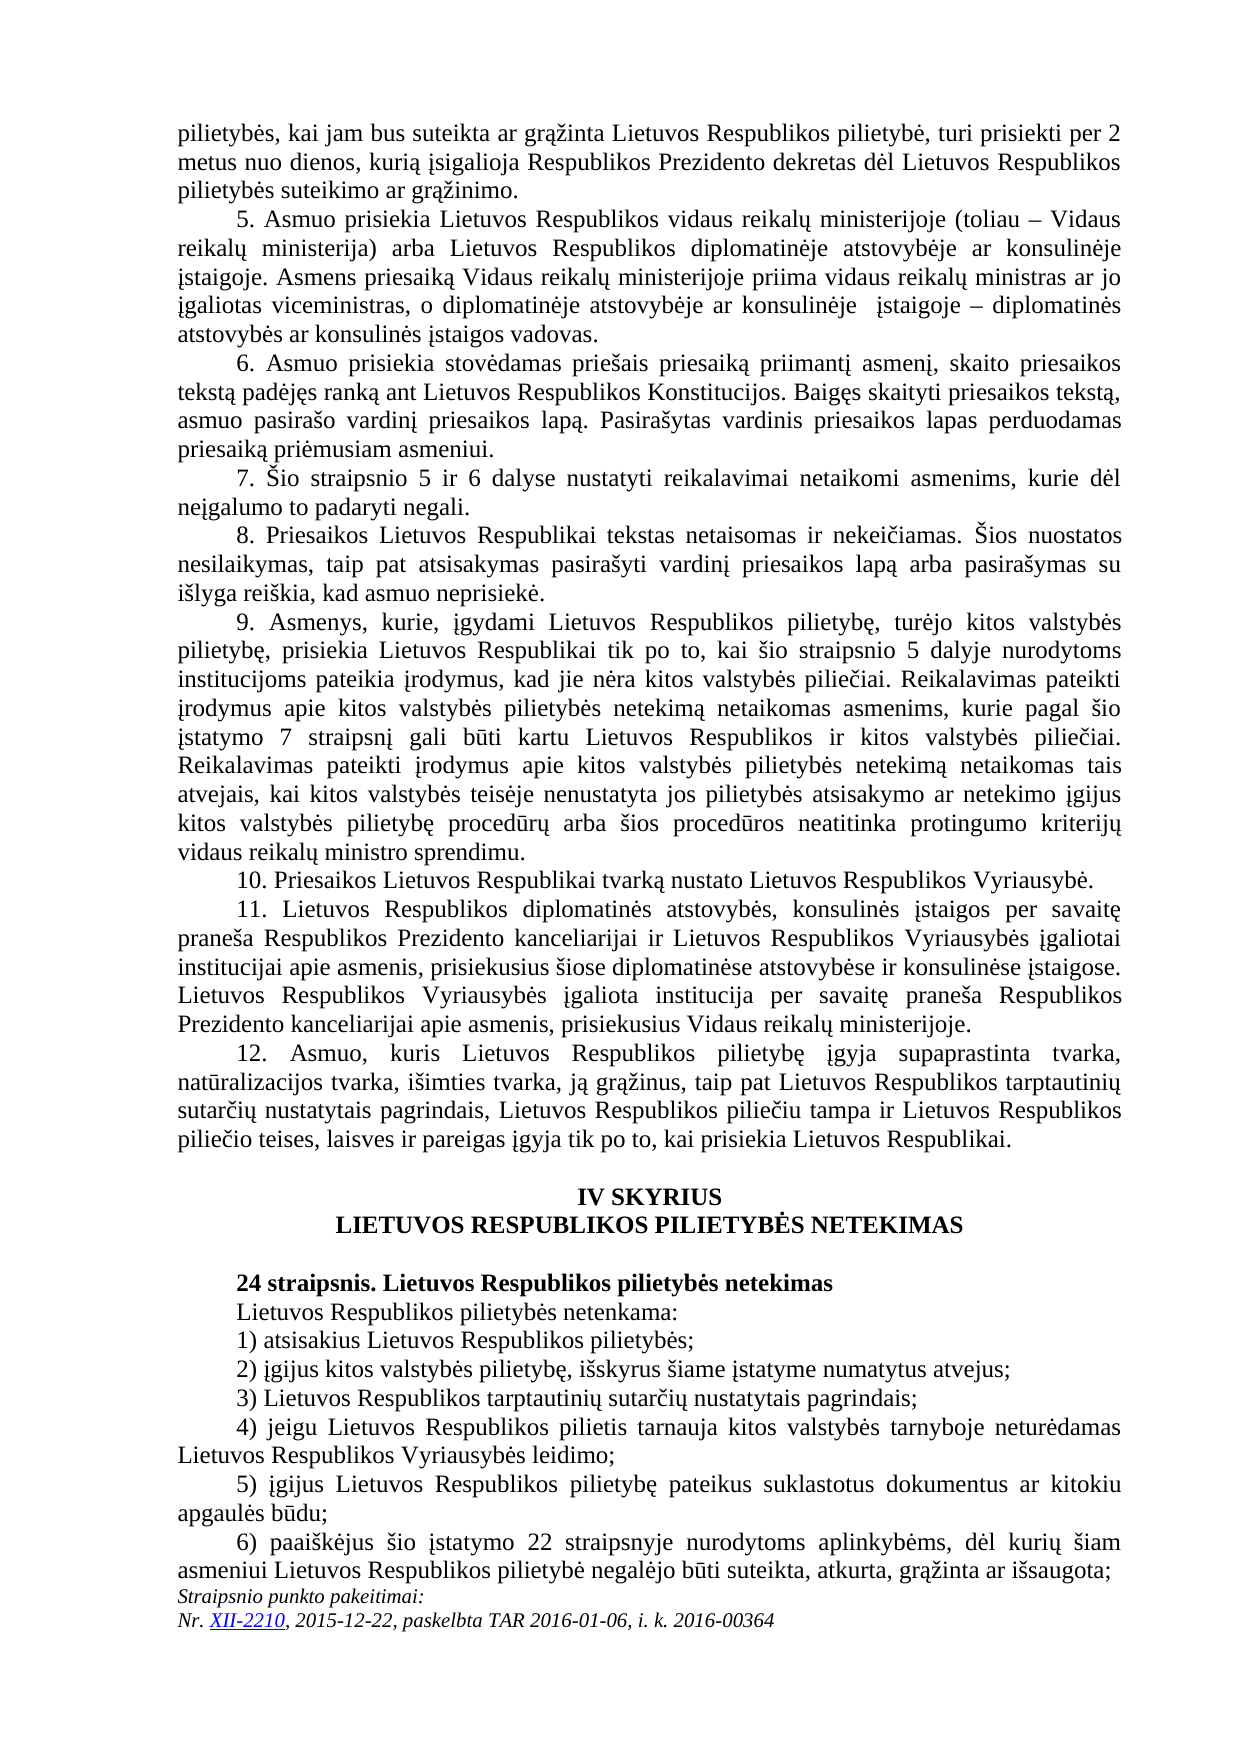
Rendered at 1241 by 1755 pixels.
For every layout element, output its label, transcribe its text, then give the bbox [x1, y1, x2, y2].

text 5) įgijus Lietuvos Respublikos pilietybę pateikus suklastotus dokumentus ar kitokiu apgaulės būdu; [177, 1469, 1122, 1527]
text 12. Asmuo, kuris Lietuvos Respublikos pilietybę įgyja supaprastinta tvarka, natūralizacijos tvarka, išimties tvarka, ją grąžinus, taip pat Lietuvos Respublikos tarptautinių sutarčių nustatytais pagrindais, Lietuvos Respublikos piliečiu tampa ir Lietuvos Respublikos piliečio teises, laisves ir pareigas įgyja tik po to, kai prisiekia Lietuvos Respublikai. [177, 1038, 1122, 1153]
text 9. Asmenys, kurie, įgydami Lietuvos Respublikos pilietybę, turėjo kitos valstybės pilietybę, prisiekia Lietuvos Respublikai tik po to, kai šio straipsnio 5 dalyje nurodytoms institucijoms pateikia įrodymus, kad jie nėra kitos valstybės piliečiai. Reikalavimas pateikti įrodymus apie kitos valstybės pilietybės netekimą netaikomas asmenims, kurie pagal šio įstatymo 7 straipsnį gali būti kartu Lietuvos Respublikos ir kitos valstybės piliečiai. Reikalavimas pateikti įrodymus apie kitos valstybės pilietybės netekimą netaikomas tais atvejais, kai kitos valstybės teisėje nenustatyta jos pilietybės atsisakymo ar netekimo įgijus kitos valstybės pilietybę procedūrų arba šios procedūros neatitinka protingumo kriterijų vidaus reikalų ministro sprendimu. [177, 607, 1122, 866]
text 6) paaiškėjus šio įstatymo 22 straipsnyje nurodytoms aplinkybėms, dėl kurių šiam asmeniui Lietuvos Respublikos pilietybė negalėjo būti suteikta, atkurta, grąžinta ar išsaugota; [177, 1527, 1122, 1584]
text Lietuvos Respublikos pilietybės netenkama: [177, 1297, 1122, 1326]
text 5. Asmuo prisiekia Lietuvos Respublikos vidaus reikalų ministerijoje (toliau – Vidaus reikalų ministerija) arba Lietuvos Respublikos diplomatinėje atstovybėje ar konsulinėje įstaigoje. Asmens priesaiką Vidaus reikalų ministerijoje priima vidaus reikalų ministras ar jo įgaliotas viceministras, o diplomatinėje atstovybėje ar konsulinėje įstaigoje – diplomatinės atstovybės ar konsulinės įstaigos vadovas. [177, 204, 1122, 348]
text 4) jeigu Lietuvos Respublikos pilietis tarnauja kitos valstybės tarnyboje neturėdamas Lietuvos Respublikos Vyriausybės leidimo; [177, 1412, 1122, 1469]
text 24 straipsnis. Lietuvos Respublikos pilietybės netekimas [177, 1268, 1122, 1297]
text Nr. XII-2210, 2015-12-22, paskelbta TAR 2016-01-06, i. k. 2016-00364 [177, 1608, 1122, 1632]
text IV SKYRIUS [177, 1182, 1122, 1211]
text 3) Lietuvos Respublikos tarptautinių sutarčių nustatytais pagrindais; [177, 1383, 1122, 1412]
text 10. Priesaikos Lietuvos Respublikai tvarką nustato Lietuvos Respublikos Vyriausybė. [177, 866, 1122, 894]
text 11. Lietuvos Respublikos diplomatinės atstovybės, konsulinės įstaigos per savaitę praneša Respublikos Prezidento kanceliarijai ir Lietuvos Respublikos Vyriausybės įgaliotai institucijai apie asmenis, prisiekusius šiose diplomatinėse atstovybėse ir konsulinėse įstaigose. Lietuvos Respublikos Vyriausybės įgaliota institucija per savaitę praneša Respublikos Prezidento kanceliarijai apie asmenis, prisiekusius Vidaus reikalų ministerijoje. [177, 894, 1122, 1038]
text 2) įgijus kitos valstybės pilietybę, išskyrus šiame įstatyme numatytus atvejus; [177, 1354, 1122, 1383]
text 7. Šio straipsnio 5 ir 6 dalyse nustatyti reikalavimai netaikomi asmenims, kurie dėl neįgalumo to padaryti negali. [177, 463, 1122, 521]
text 8. Priesaikos Lietuvos Respublikai tekstas netaisomas ir nekeičiamas. Šios nuostatos nesilaikymas, taip pat atsisakymas pasirašyti vardinį priesaikos lapą arba pasirašymas su išlyga reiškia, kad asmuo neprisiekė. [177, 521, 1122, 607]
text pilietybės, kai jam bus suteikta ar grąžinta Lietuvos Respublikos pilietybė, turi prisiekti per 2 metus nuo dienos, kurią įsigalioja Respublikos Prezidento dekretas dėl Lietuvos Respublikos pilietybės suteikimo ar grąžinimo. [177, 118, 1122, 204]
text LIETUVOS RESPUBLIKOS PILIETYBĖS NETEKIMAS [177, 1211, 1122, 1239]
text Straipsnio punkto pakeitimai: [177, 1584, 1122, 1608]
text 1) atsisakius Lietuvos Respublikos pilietybės; [177, 1326, 1122, 1354]
text 6. Asmuo prisiekia stovėdamas priešais priesaiką priimantį asmenį, skaito priesaikos tekstą padėjęs ranką ant Lietuvos Respublikos Konstitucijos. Baigęs skaityti priesaikos tekstą, asmuo pasirašo vardinį priesaikos lapą. Pasirašytas vardinis priesaikos lapas perduodamas priesaiką priėmusiam asmeniui. [177, 348, 1122, 463]
